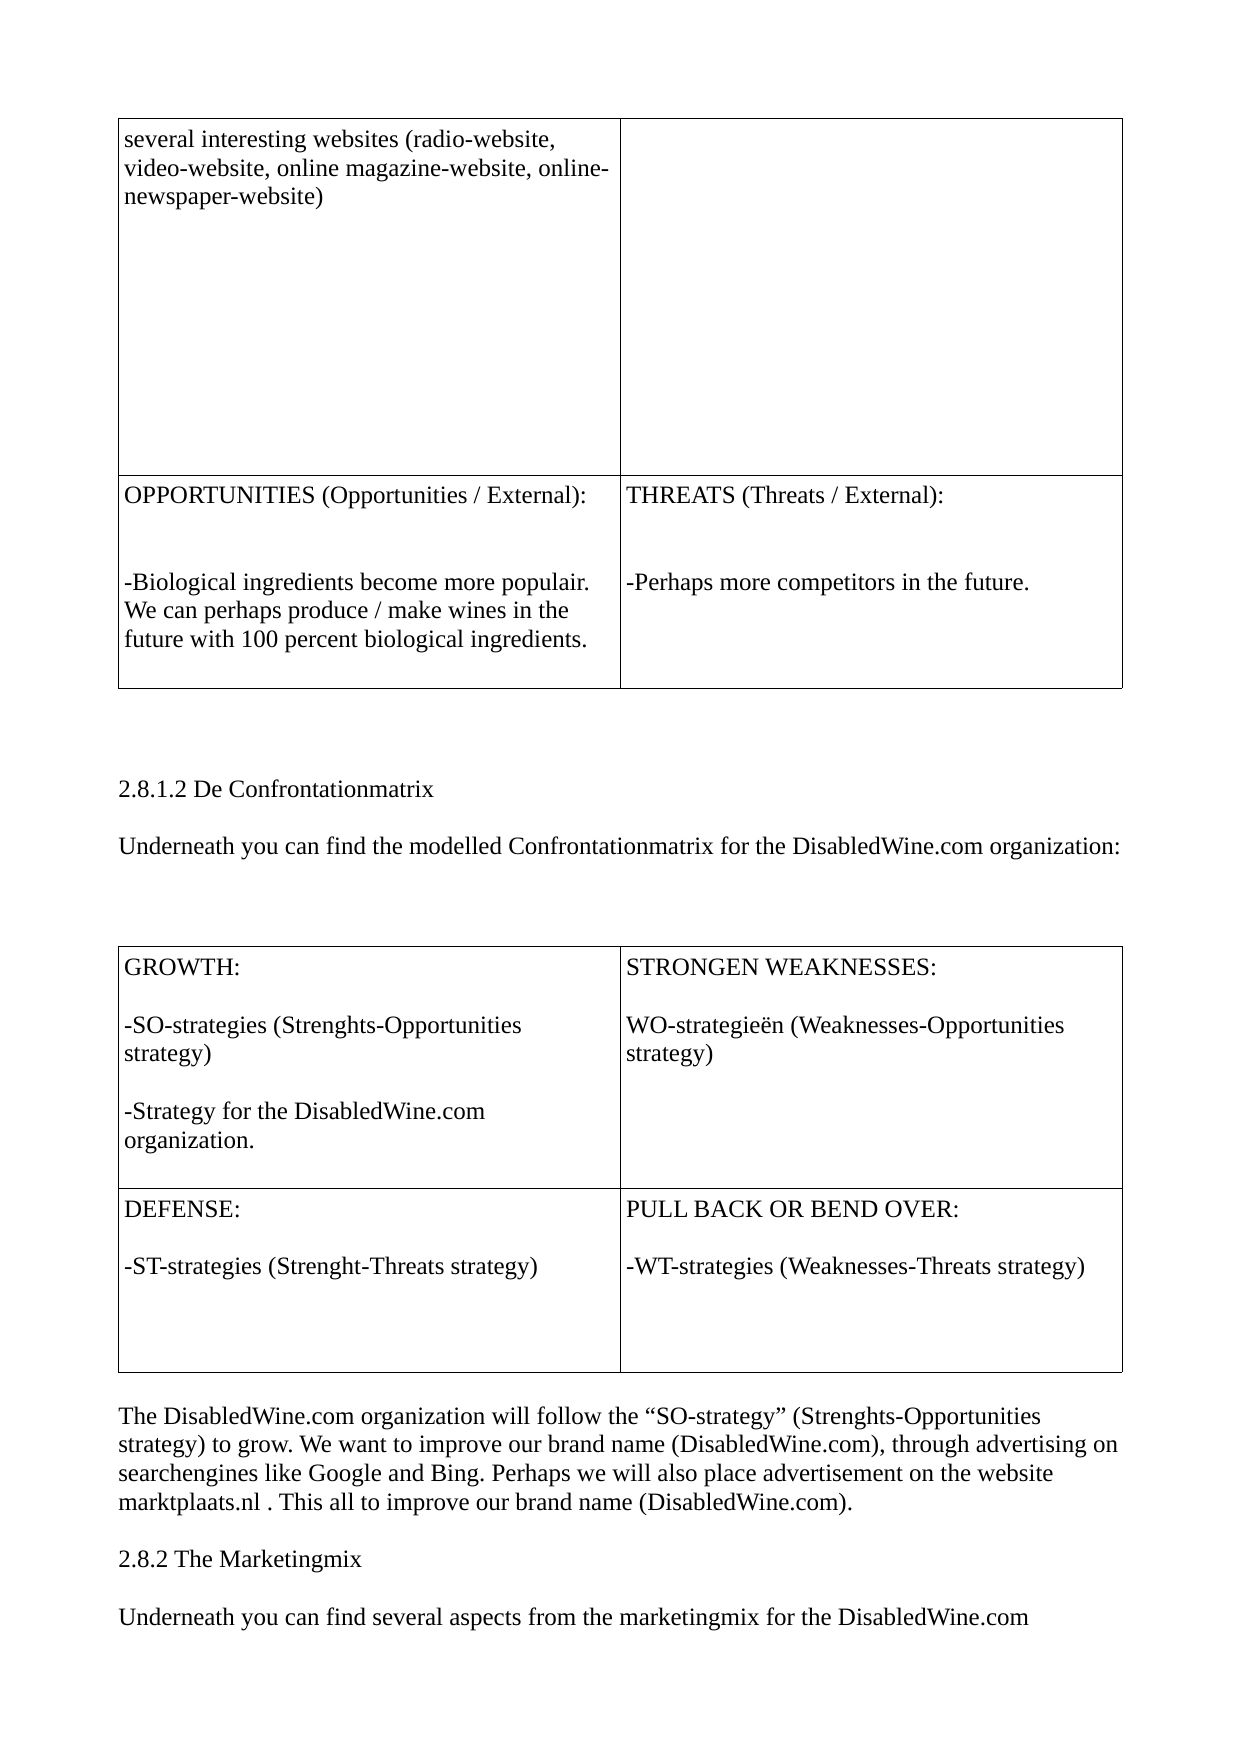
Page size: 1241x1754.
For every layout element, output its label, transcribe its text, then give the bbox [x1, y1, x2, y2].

table_cell OPPORTUNITIES (Opportunities / External): -Biological ingredients become more populair. We can perhaps produce / make wines in the future with 100 percent biological ingredients. [119, 476, 620, 687]
table_header [621, 119, 1122, 475]
table_header GROWTH: -SO-strategies (Strenghts-Opportunities strategy) -Strategy for the DisabledWine.com organization. [119, 947, 620, 1188]
text 2.8.1.2 De Confrontationmatrix Underneath you can find the modelled Confrontationmatrix for the DisabledWine.com organization: [118, 689, 1122, 946]
table_cell DEFENSE: -ST-strategies (Strenght-Threats strategy) [119, 1189, 620, 1372]
table_cell THREATS (Threats / External): -Perhaps more competitors in the future. [621, 476, 1122, 687]
table_header several interesting websites (radio-website, video-website, online magazine-website, online-newspaper-website) [119, 119, 620, 475]
table_header STRONGEN WEAKNESSES: WO-strategieën (Weaknesses-Opportunities strategy) [621, 947, 1122, 1188]
text The DisabledWine.com organization will follow the “SO-strategy” (Strenghts-Opportunities strategy) to grow. We want to improve our brand name (DisabledWine.com), through advertising on searchengines like Google and Bing. Perhaps we will also place advertisement on the website marktplaats.nl . This all to improve our brand name (DisabledWine.com). 2.8.2 The Marketingmix [118, 1373, 1122, 1573]
table_cell PULL BACK OR BEND OVER: -WT-strategies (Weaknesses-Threats strategy) [621, 1189, 1122, 1372]
text Underneath you can find several aspects from the marketingmix for the DisabledWine.com [118, 1602, 1122, 1631]
